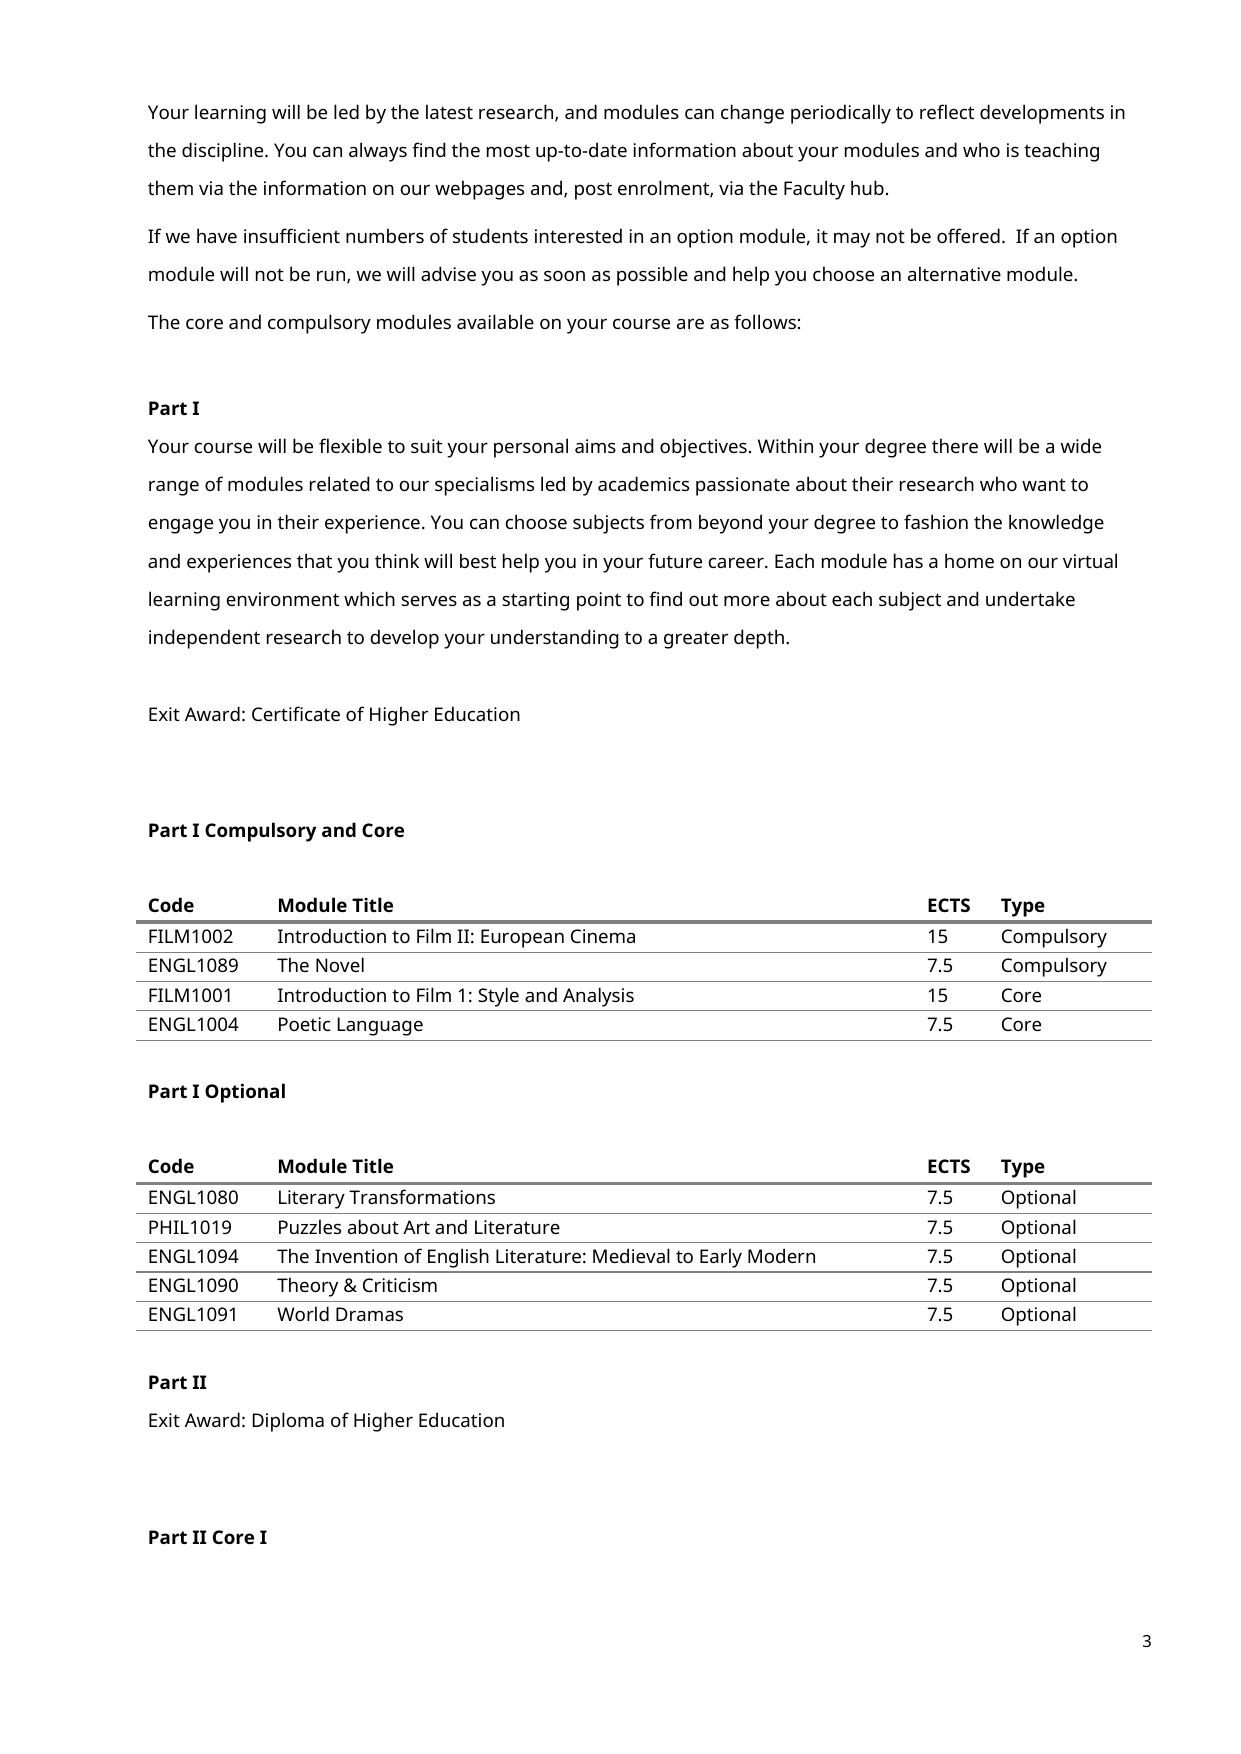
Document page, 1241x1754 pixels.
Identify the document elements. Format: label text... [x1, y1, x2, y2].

text The core and compulsory modules available on your course are as follows: [148, 309, 1152, 335]
table_cell 15 [916, 982, 989, 1010]
table_cell The Novel [266, 953, 916, 981]
table_cell Part II Exit Award: Diploma of Higher Education [136, 1331, 1152, 1486]
text If we have insufficient numbers of students interested in an option module, it may not be offered. If an option module will not be run, we will advise you as soon as possible and help you choose an alternative module. [148, 223, 1152, 287]
table_cell World Dramas [266, 1302, 916, 1330]
table_cell Part I Compulsory and Core [136, 780, 1152, 892]
table_cell ECTS [916, 892, 989, 920]
table_cell Optional [989, 1243, 1152, 1271]
table_header Part I Your course will be flexible to suit your personal aims and objectives. Within your degree there will be a wide range of modules related to our specialisms led by academics passionate about their research who want to engage you in their experience. You can choose subjects from beyond your degree to fashion the knowledge and experiences that you think will best help you in your future career. Each module has a home on our virtual learning environment which serves as a starting point to find out more about each subject and undertake independent research to develop your understanding to a greater depth. Exit Award: Certificate of Higher Education [136, 357, 1152, 779]
table_cell ECTS [916, 1153, 989, 1182]
table_cell Core [989, 1011, 1152, 1039]
table_cell 7.5 [916, 1302, 989, 1330]
table_cell ENGL1090 [136, 1273, 266, 1301]
table_cell Poetic Language [266, 1011, 916, 1039]
table_cell Optional [989, 1273, 1152, 1301]
table_cell 7.5 [916, 1243, 989, 1271]
table_cell 7.5 [916, 1011, 989, 1039]
table_cell Module Title [266, 892, 916, 920]
table_cell Code [136, 1153, 266, 1182]
table_cell Compulsory [989, 924, 1152, 952]
table_cell Part II Core I [136, 1486, 1152, 1599]
table_cell Part I Optional [136, 1041, 1152, 1153]
table_cell ENGL1094 [136, 1243, 266, 1271]
table_cell Core [989, 982, 1152, 1010]
table_cell ENGL1080 [136, 1185, 266, 1213]
table_cell Module Title [266, 1153, 916, 1182]
table_cell Code [136, 892, 266, 920]
table_cell Introduction to Film 1: Style and Analysis [266, 982, 916, 1010]
table_cell Optional [989, 1214, 1152, 1242]
table_cell PHIL1019 [136, 1214, 266, 1242]
table_cell ENGL1089 [136, 953, 266, 981]
table_cell 7.5 [916, 1273, 989, 1301]
table_cell 7.5 [916, 1214, 989, 1242]
table_cell Optional [989, 1185, 1152, 1213]
table_cell ENGL1091 [136, 1302, 266, 1330]
table_cell The Invention of English Literature: Medieval to Early Modern [266, 1243, 916, 1271]
table_cell Compulsory [989, 953, 1152, 981]
text Your learning will be led by the latest research, and modules can change periodically to reflect developments in the discipline. You can always find the most up-to-date information about your modules and who is teaching them via the information on our webpages and, post enrolment, via the Faculty hub. [148, 99, 1152, 201]
table_cell FILM1002 [136, 924, 266, 952]
table_cell Optional [989, 1302, 1152, 1330]
table_cell Type [989, 1153, 1152, 1182]
table_cell ENGL1004 [136, 1011, 266, 1039]
table_cell 15 [916, 924, 989, 952]
table_cell Introduction to Film II: European Cinema [266, 924, 916, 952]
table_cell Theory & Criticism [266, 1273, 916, 1301]
table_cell FILM1001 [136, 982, 266, 1010]
table_cell 7.5 [916, 953, 989, 981]
table_cell Puzzles about Art and Literature [266, 1214, 916, 1242]
table_cell Type [989, 892, 1152, 920]
table_cell Literary Transformations [266, 1185, 916, 1213]
table_cell 7.5 [916, 1185, 989, 1213]
